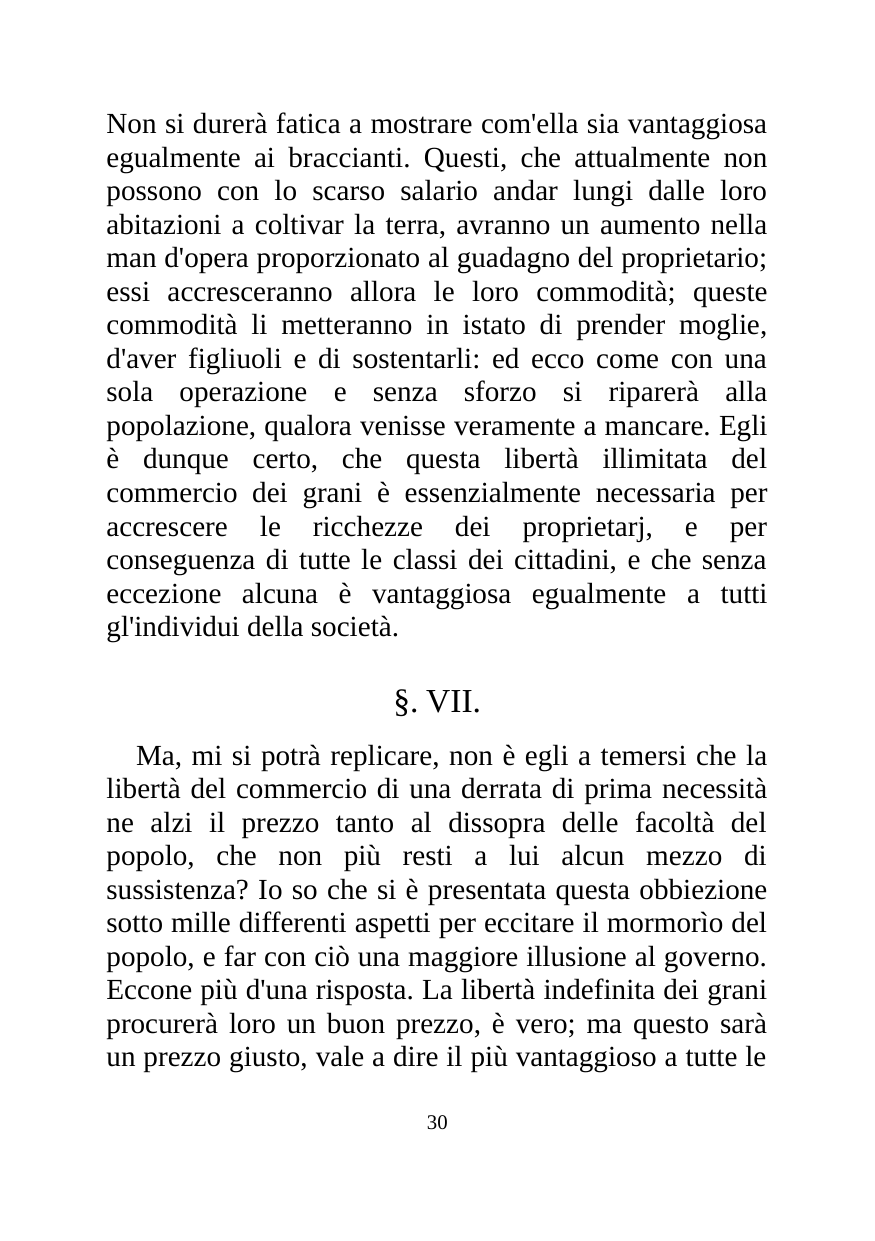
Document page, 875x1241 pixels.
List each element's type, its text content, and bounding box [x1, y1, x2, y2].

text Non si durerà fatica a mostrare com'ella sia vantaggiosa egualmente ai braccianti. Questi, che attualmente non possono con lo scarso salario andar lungi dalle loro abitazioni a coltivar la terra, avranno un aumento nella man d'opera proporzionato al guadagno del proprietario; essi accresceranno allora le loro commodità; queste commodità li metteranno in istato di prender moglie, d'aver figliuoli e di sostentarli: ed ecco come con una sola operazione e senza sforzo si riparerà alla popolazione, qualora venisse veramente a mancare. Egli è dunque certo, che questa libertà illimitata del commercio dei grani è essenzialmente necessaria per accrescere le ricchezze dei proprietarj, e per conseguenza di tutte le classi dei cittadini, e che senza eccezione alcuna è vantaggiosa egualmente a tutti gl'individui della società. [106, 106, 768, 643]
text §. VII. [106, 681, 768, 720]
text Ma, mi si potrà replicare, non è egli a temersi che la libertà del commercio di una derrata di prima necessità ne alzi il prezzo tanto al dissopra delle facoltà del popolo, che non più resti a lui alcun mezzo di sussistenza? Io so che si è presentata questa obbiezione sotto mille differenti aspetti per eccitare il mormorìo del popolo, e far con ciò una maggiore illusione al governo. Eccone più d'una risposta. La libertà indefinita dei grani procurerà loro un buon prezzo, è vero; ma questo sarà un prezzo giusto, vale a dire il più vantaggioso a tutte le [106, 738, 768, 1073]
